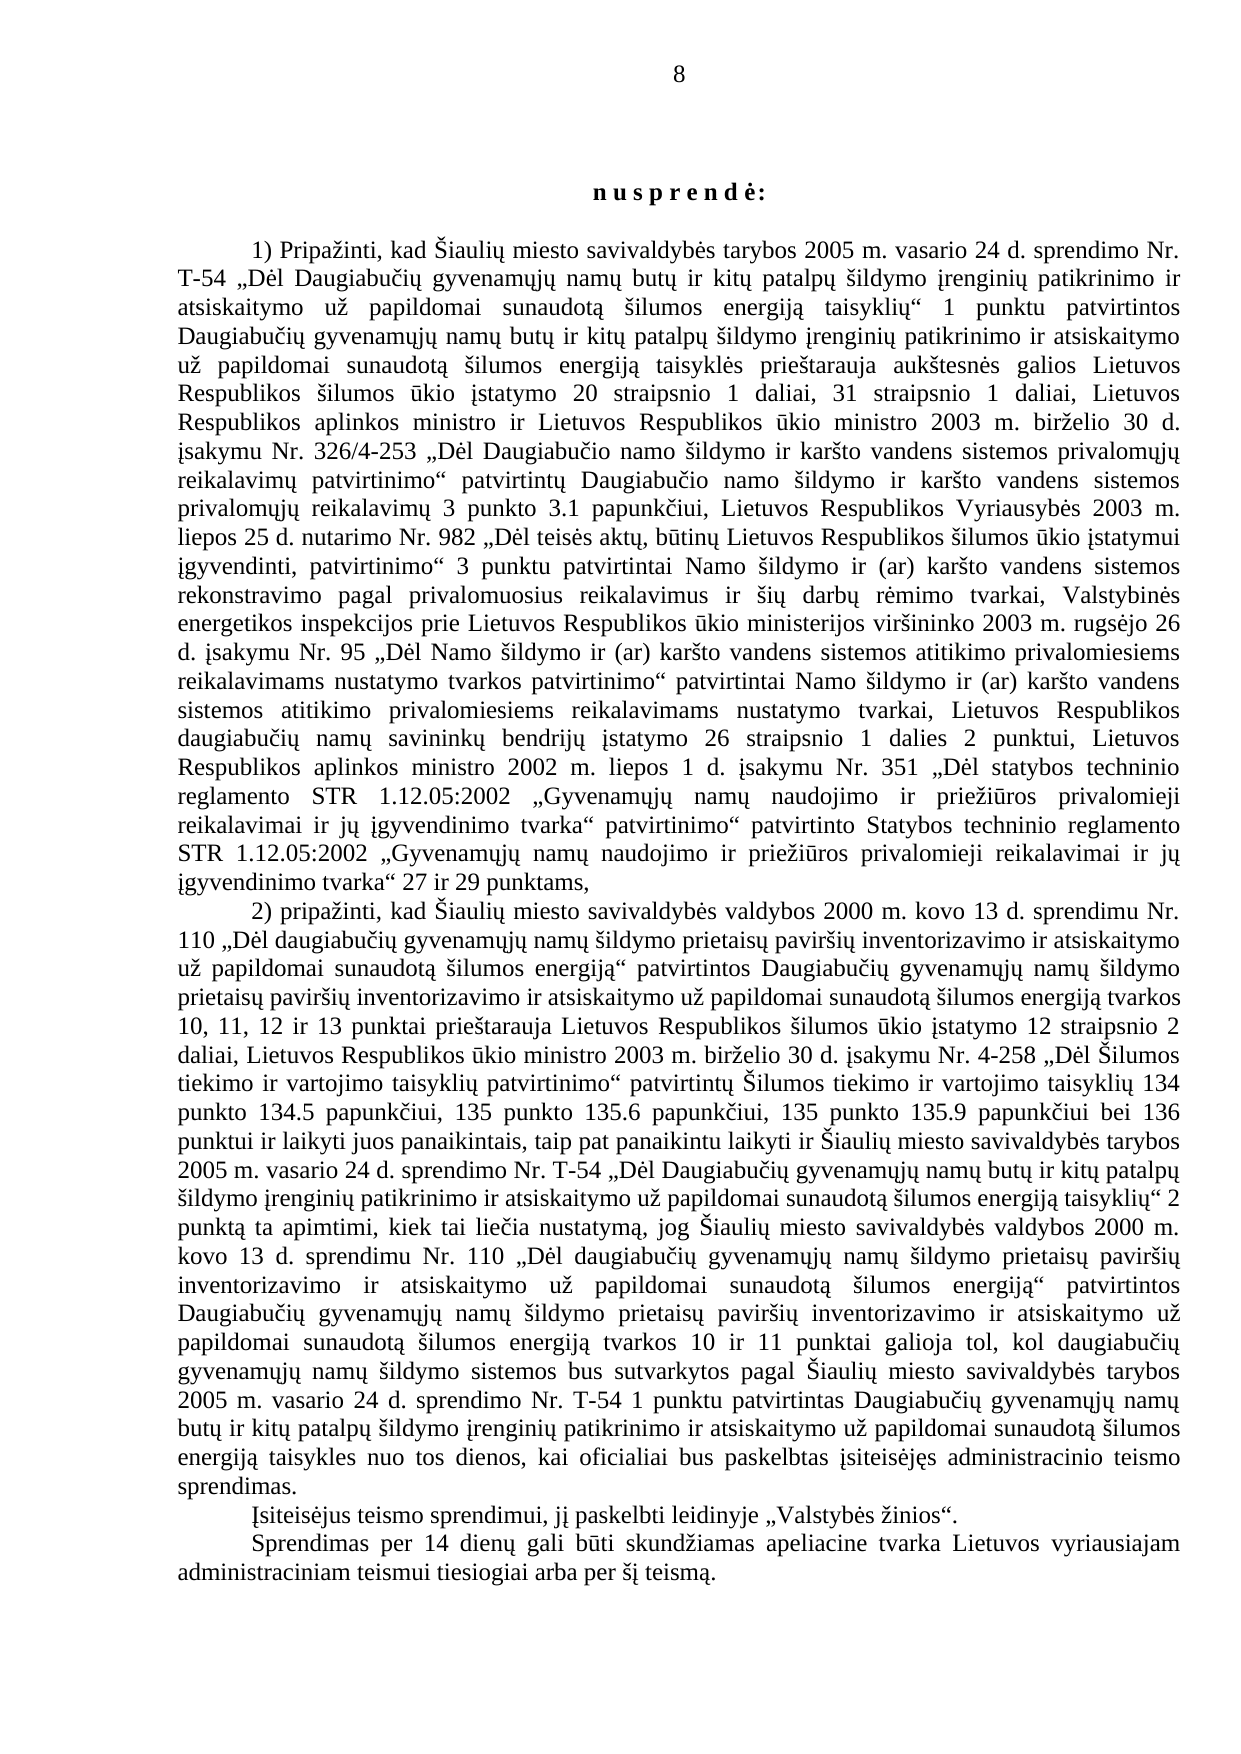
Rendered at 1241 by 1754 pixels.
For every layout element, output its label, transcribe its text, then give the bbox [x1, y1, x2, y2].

text 2) pripažinti, kad Šiaulių miesto savivaldybės valdybos 2000 m. kovo 13 d. sprendimu Nr. 110 „Dėl daugiabučių gyvenamųjų namų šildymo prietaisų paviršių inventorizavimo ir atsiskaitymo už papildomai sunaudotą šilumos energiją“ patvirtintos Daugiabučių gyvenamųjų namų šildymo prietaisų paviršių inventorizavimo ir atsiskaitymo už papildomai sunaudotą šilumos energiją tvarkos 10, 11, 12 ir 13 punktai prieštarauja Lietuvos Respublikos šilumos ūkio įstatymo 12 straipsnio 2 daliai, Lietuvos Respublikos ūkio ministro 2003 m. birželio 30 d. įsakymu Nr. 4-258 „Dėl Šilumos tiekimo ir vartojimo taisyklių patvirtinimo“ patvirtintų Šilumos tiekimo ir vartojimo taisyklių 134 punkto 134.5 papunkčiui, 135 punkto 135.6 papunkčiui, 135 punkto 135.9 papunkčiui bei 136 punktui ir laikyti juos panaikintais, taip pat panaikintu laikyti ir Šiaulių miesto savivaldybės tarybos 2005 m. vasario 24 d. sprendimo Nr. T-54 „Dėl Daugiabučių gyvenamųjų namų butų ir kitų patalpų šildymo įrenginių patikrinimo ir atsiskaitymo už papildomai sunaudotą šilumos energiją taisyklių“ 2 punktą ta apimtimi, kiek tai liečia nustatymą, jog Šiaulių miesto savivaldybės valdybos 2000 m. kovo 13 d. sprendimu Nr. 110 „Dėl daugiabučių gyvenamųjų namų šildymo prietaisų paviršių inventorizavimo ir atsiskaitymo už papildomai sunaudotą šilumos energiją“ patvirtintos Daugiabučių gyvenamųjų namų šildymo prietaisų paviršių inventorizavimo ir atsiskaitymo už papildomai sunaudotą šilumos energiją tvarkos 10 ir 11 punktai galioja tol, kol daugiabučių gyvenamųjų namų šildymo sistemos bus sutvarkytos pagal Šiaulių miesto savivaldybės tarybos 2005 m. vasario 24 d. sprendimo Nr. T-54 1 punktu patvirtintas Daugiabučių gyvenamųjų namų butų ir kitų patalpų šildymo įrenginių patikrinimo ir atsiskaitymo už papildomai sunaudotą šilumos energiją taisykles nuo tos dienos, kai oficialiai bus paskelbtas įsiteisėjęs administracinio teismo sprendimas. [177, 896, 1181, 1500]
text 1) Pripažinti, kad Šiaulių miesto savivaldybės tarybos 2005 m. vasario 24 d. sprendimo Nr. T-54 „Dėl Daugiabučių gyvenamųjų namų butų ir kitų patalpų šildymo įrenginių patikrinimo ir atsiskaitymo už papildomai sunaudotą šilumos energiją taisyklių“ 1 punktu patvirtintos Daugiabučių gyvenamųjų namų butų ir kitų patalpų šildymo įrenginių patikrinimo ir atsiskaitymo už papildomai sunaudotą šilumos energiją taisyklės prieštarauja aukštesnės galios Lietuvos Respublikos šilumos ūkio įstatymo 20 straipsnio 1 daliai, 31 straipsnio 1 daliai, Lietuvos Respublikos aplinkos ministro ir Lietuvos Respublikos ūkio ministro 2003 m. birželio 30 d. įsakymu Nr. 326/4-253 „Dėl Daugiabučio namo šildymo ir karšto vandens sistemos privalomųjų reikalavimų patvirtinimo“ patvirtintų Daugiabučio namo šildymo ir karšto vandens sistemos privalomųjų reikalavimų 3 punkto 3.1 papunkčiui, Lietuvos Respublikos Vyriausybės 2003 m. liepos 25 d. nutarimo Nr. 982 „Dėl teisės aktų, būtinų Lietuvos Respublikos šilumos ūkio įstatymui įgyvendinti, patvirtinimo“ 3 punktu patvirtintai Namo šildymo ir (ar) karšto vandens sistemos rekonstravimo pagal privalomuosius reikalavimus ir šių darbų rėmimo tvarkai, Valstybinės energetikos inspekcijos prie Lietuvos Respublikos ūkio ministerijos viršininko 2003 m. rugsėjo 26 d. įsakymu Nr. 95 „Dėl Namo šildymo ir (ar) karšto vandens sistemos atitikimo privalomiesiems reikalavimams nustatymo tvarkos patvirtinimo“ patvirtintai Namo šildymo ir (ar) karšto vandens sistemos atitikimo privalomiesiems reikalavimams nustatymo tvarkai, Lietuvos Respublikos daugiabučių namų savininkų bendrijų įstatymo 26 straipsnio 1 dalies 2 punktui, Lietuvos Respublikos aplinkos ministro 2002 m. liepos 1 d. įsakymu Nr. 351 „Dėl statybos techninio reglamento STR 1.12.05:2002 „Gyvenamųjų namų naudojimo ir priežiūros privalomieji reikalavimai ir jų įgyvendinimo tvarka“ patvirtinimo“ patvirtinto Statybos techninio reglamento STR 1.12.05:2002 „Gyvenamųjų namų naudojimo ir priežiūros privalomieji reikalavimai ir jų įgyvendinimo tvarka“ 27 ir 29 punktams, [177, 235, 1181, 896]
text Įsiteisėjus teismo sprendimui, jį paskelbti leidinyje „Valstybės žinios“. [177, 1500, 1181, 1528]
text Sprendimas per 14 dienų gali būti skundžiamas apeliacine tvarka Lietuvos vyriausiajam administraciniam teismui tiesiogiai arba per šį teismą. [177, 1528, 1181, 1586]
text nusprendė: [177, 177, 1181, 206]
